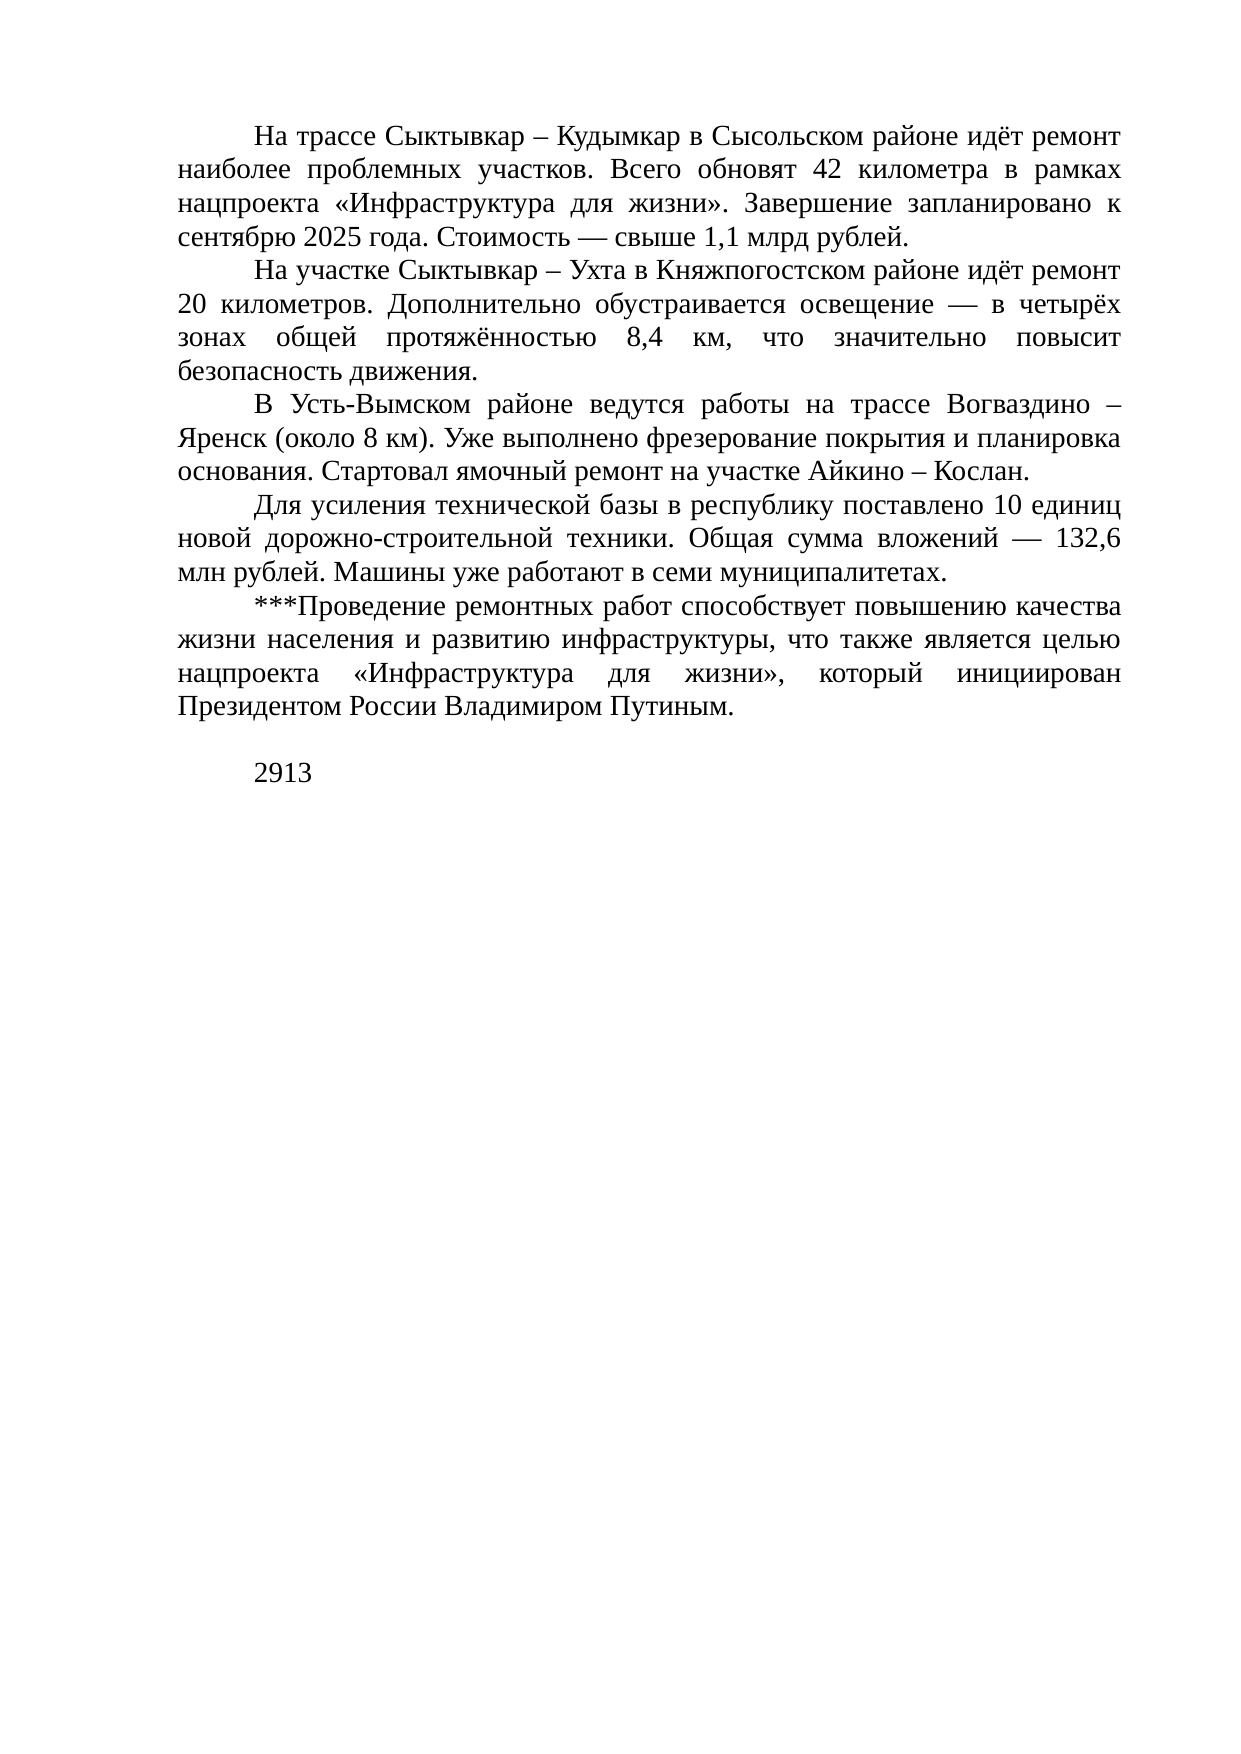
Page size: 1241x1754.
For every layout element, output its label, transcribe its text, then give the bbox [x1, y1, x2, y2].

text На трассе Сыктывкар – Кудымкар в Сысольском районе идёт ремонт наиболее проблемных участков. Всего обновят 42 километра в рамках нацпроекта «Инфраструктура для жизни». Завершение запланировано к сентябрю 2025 года. Стоимость — свыше 1,1 млрд рублей. [177, 118, 1122, 252]
text ***Проведение ремонтных работ способствует повышению качества жизни населения и развитию инфраструктуры, что также является целью нацпроекта «Инфраструктура для жизни», который инициирован Президентом России Владимиром Путиным. [177, 588, 1122, 722]
text 2913 [177, 755, 1122, 789]
text На участке Сыктывкар – Ухта в Княжпогостском районе идёт ремонт 20 километров. Дополнительно обустраивается освещение — в четырёх зонах общей протяжённостью 8,4 км, что значительно повысит безопасность движения. [177, 252, 1122, 386]
text Для усиления технической базы в республику поставлено 10 единиц новой дорожно-строительной техники. Общая сумма вложений — 132,6 млн рублей. Машины уже работают в семи муниципалитетах. [177, 487, 1122, 588]
text В Усть-Вымском районе ведутся работы на трассе Вогваздино – Яренск (около 8 км). Уже выполнено фрезерование покрытия и планировка основания. Стартовал ямочный ремонт на участке Айкино – Кослан. [177, 386, 1122, 487]
